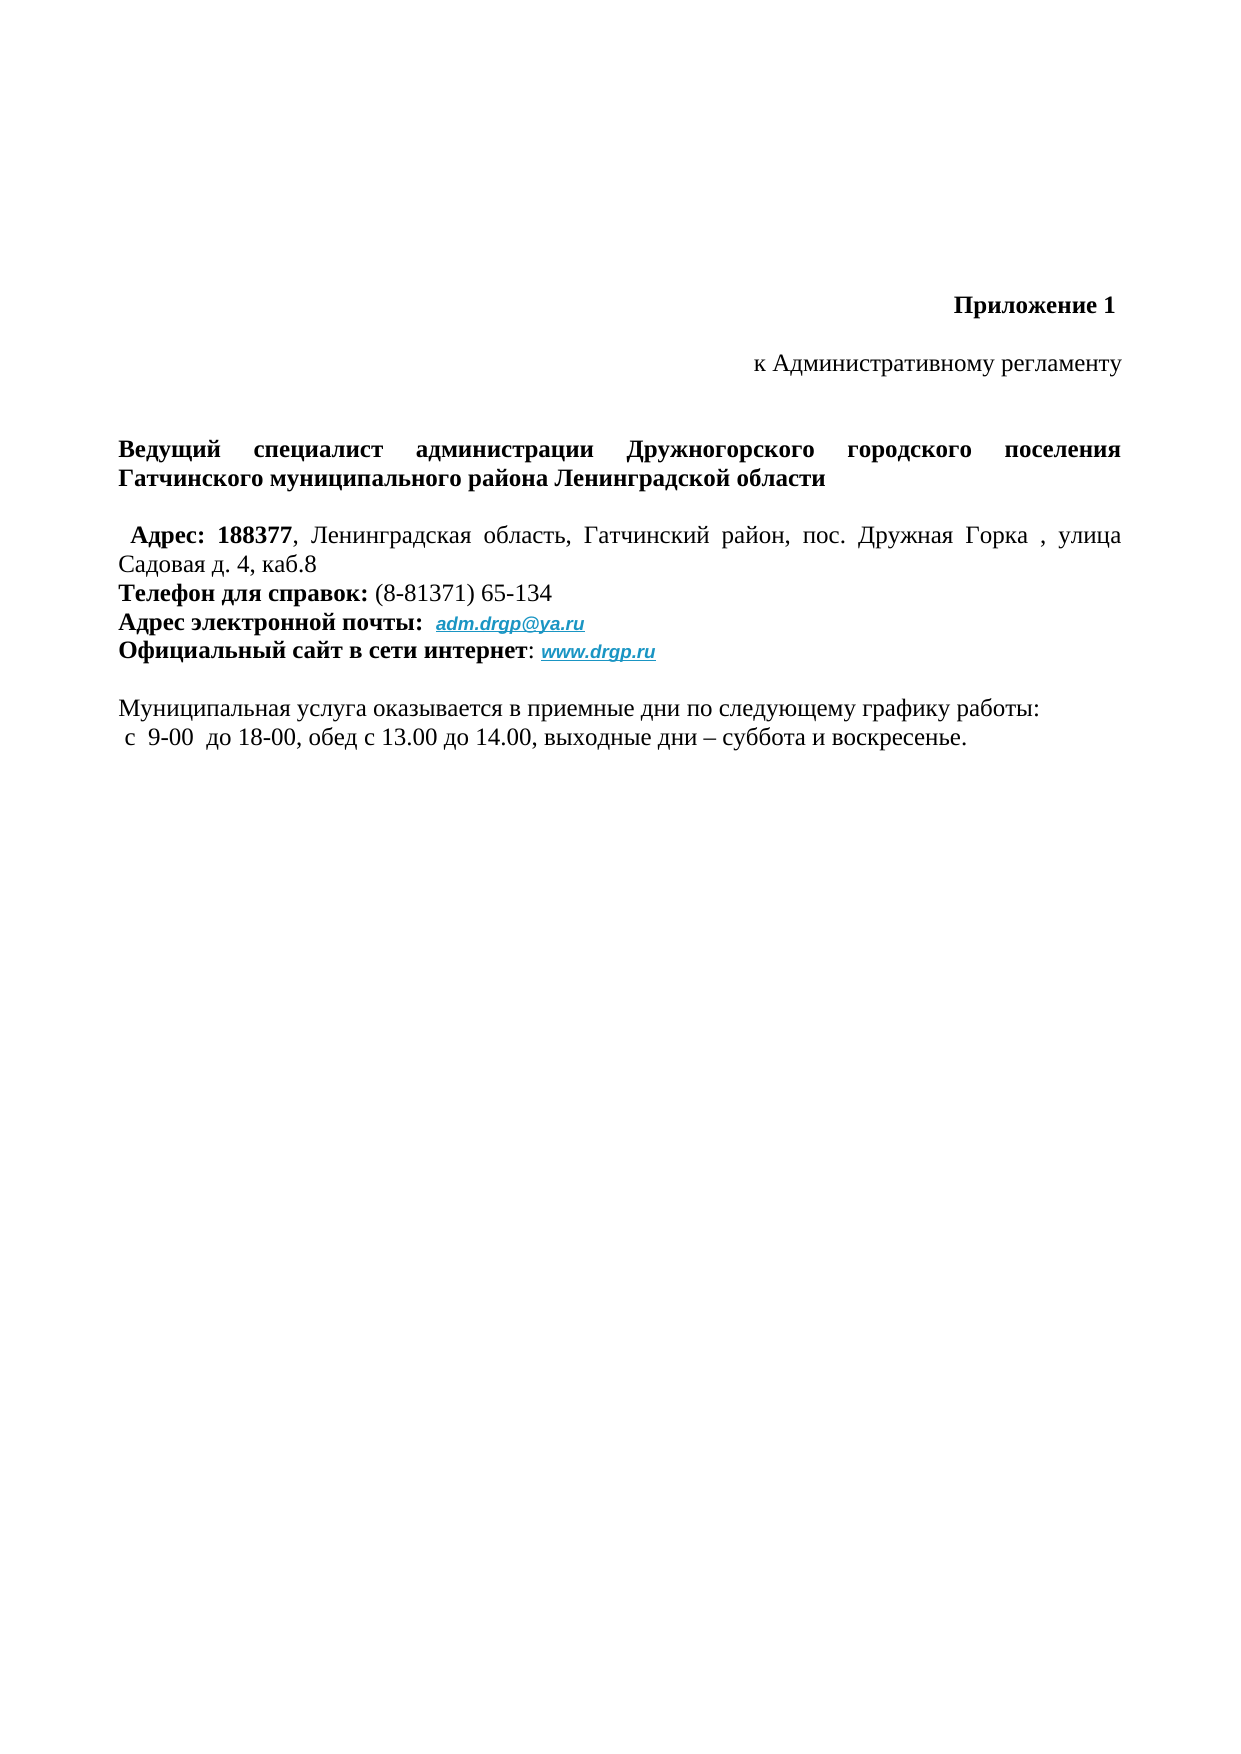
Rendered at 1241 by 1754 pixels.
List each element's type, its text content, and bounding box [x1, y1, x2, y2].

text Адрес электронной почты: adm.drgp@ya.ru [118, 607, 1122, 636]
text Телефон для справок: (8-81371) 65-134 [118, 578, 1122, 607]
text к Административному регламенту [118, 348, 1122, 377]
text Приложение 1 [591, 291, 1122, 319]
text Официальный сайт в сети интернет: www.drgp.ru [118, 636, 1122, 664]
text с 9-00 до 18-00, обед с 13.00 до 14.00, выходные дни – суббота и воскресенье. [118, 722, 1122, 751]
text Ведущий специалист администрации Дружногорского городского поселения Гатчинского муниципального района Ленинградской области [118, 434, 1122, 492]
text Муниципальная услуга оказывается в приемные дни по следующему графику работы: [118, 693, 1122, 722]
text Адрес: 188377, Ленинградская область, Гатчинский район, пос. Дружная Горка , улица Садовая д. 4, каб.8 [118, 521, 1122, 578]
